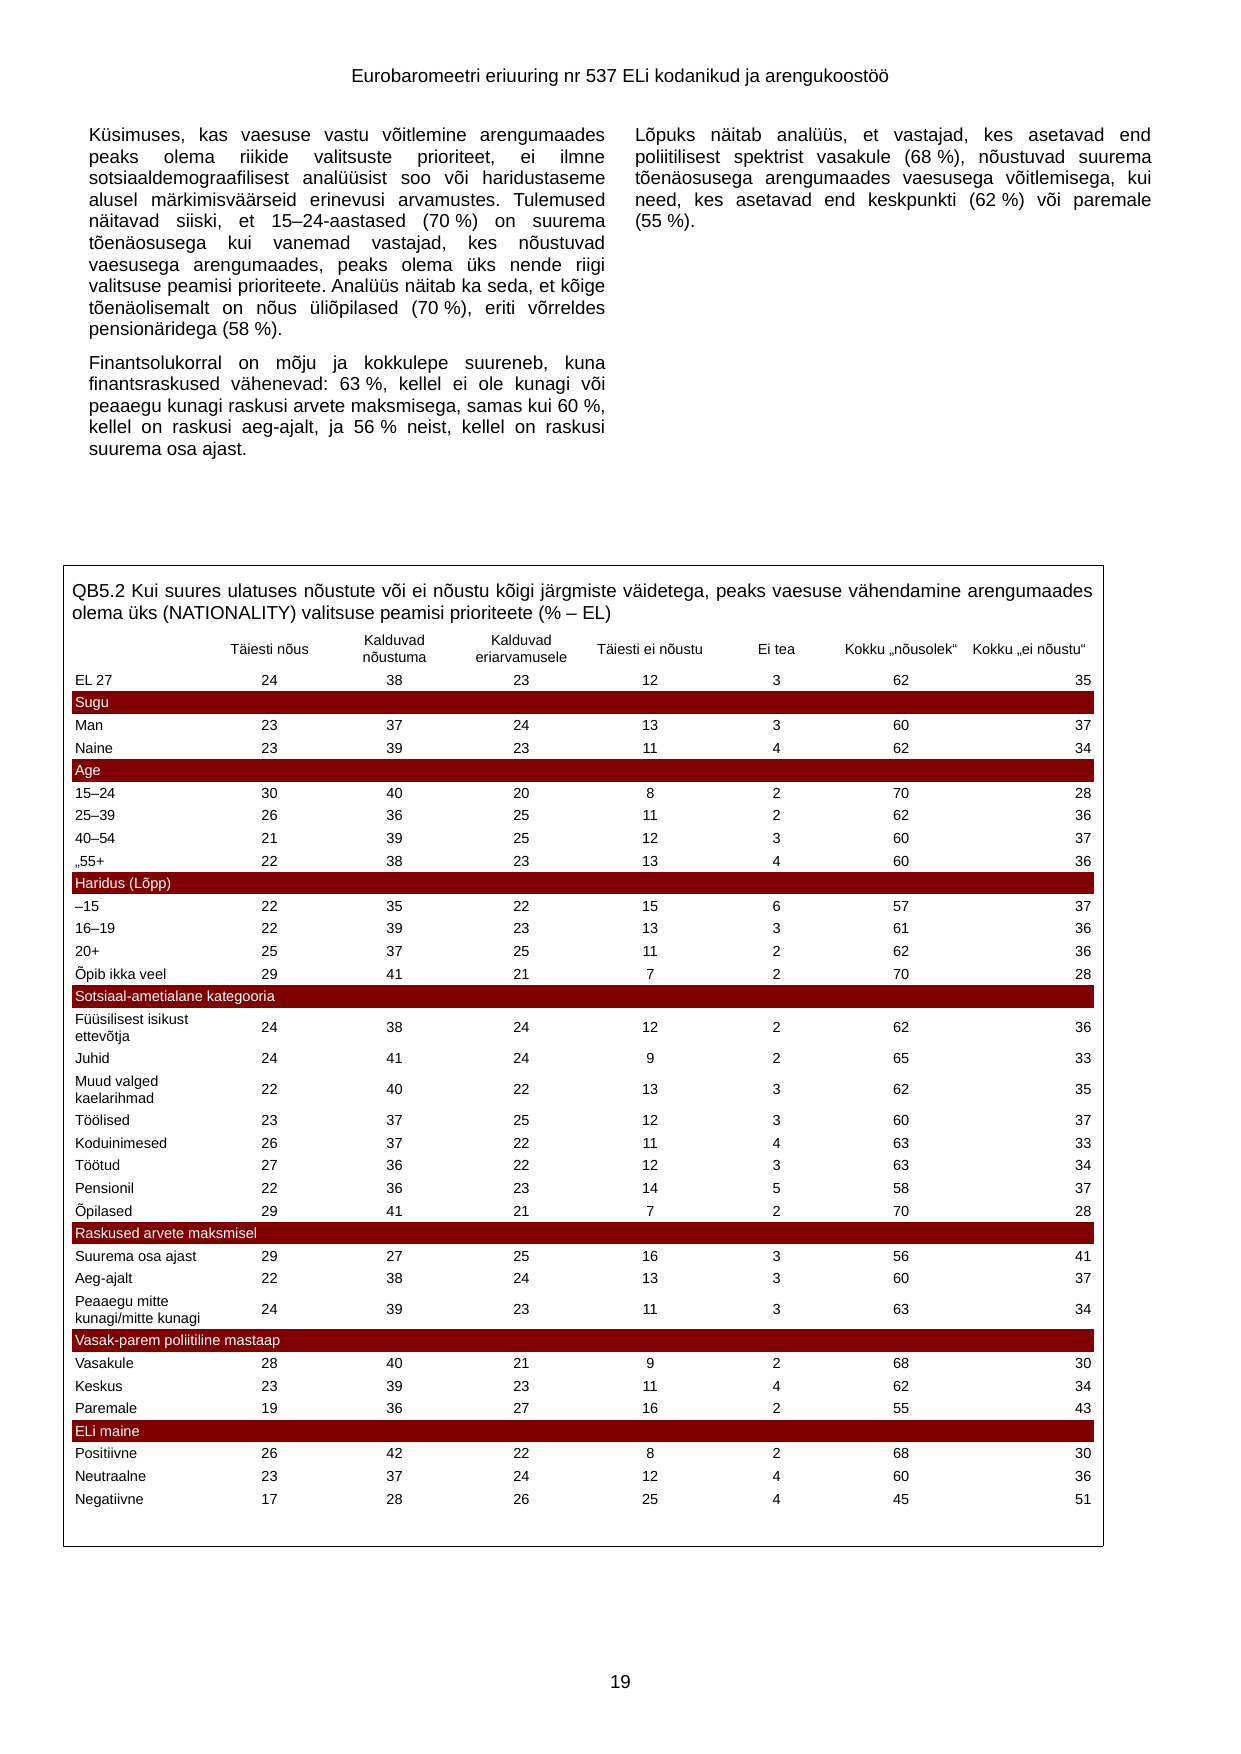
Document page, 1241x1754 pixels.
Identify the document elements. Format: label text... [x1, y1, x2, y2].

table_cell 23 [207, 736, 332, 759]
table_cell Neutraalne [72, 1465, 207, 1487]
table_cell 23 [457, 1177, 586, 1199]
table_cell 28 [207, 1352, 332, 1374]
table_cell 27 [332, 1245, 457, 1267]
table_cell 36 [964, 1465, 1094, 1487]
table_cell 65 [838, 1047, 964, 1069]
table_cell Age [72, 759, 207, 782]
table_cell 7 [586, 1199, 714, 1222]
table_cell 37 [964, 1177, 1094, 1199]
table_cell Pensionil [72, 1177, 207, 1199]
table_cell 60 [838, 1267, 964, 1290]
table_cell 3 [714, 917, 838, 940]
table_cell 23 [457, 917, 586, 940]
table_cell 38 [332, 1008, 457, 1047]
table_cell 34 [964, 736, 1094, 759]
table_cell 36 [332, 1397, 457, 1419]
table_header Täiesti ei nõustu [586, 629, 714, 668]
table_cell 24 [457, 1267, 586, 1290]
table_cell Vasakule [72, 1352, 207, 1374]
table_cell Naine [72, 736, 207, 759]
table_cell [586, 985, 714, 1008]
table_cell 26 [207, 1442, 332, 1465]
table_cell 56 [838, 1245, 964, 1267]
table_cell 25 [457, 1245, 586, 1267]
table_cell 23 [457, 1290, 586, 1329]
table_cell 42 [332, 1442, 457, 1465]
table_cell 68 [838, 1442, 964, 1465]
table_cell 2 [714, 782, 838, 804]
table_cell –15 [72, 895, 207, 917]
table_cell 21 [207, 827, 332, 849]
table_cell 3 [714, 1267, 838, 1290]
table_cell „55+ [72, 849, 207, 872]
table_cell 40 [332, 1070, 457, 1109]
table_cell 4 [714, 1465, 838, 1487]
table_cell 34 [964, 1290, 1094, 1329]
table_cell [964, 1222, 1094, 1244]
table_cell 60 [838, 827, 964, 849]
table_cell 14 [586, 1177, 714, 1199]
table_cell 30 [964, 1442, 1094, 1465]
table_cell 3 [714, 827, 838, 849]
table_cell 61 [838, 917, 964, 940]
table_cell Raskused arvete maksmisel [72, 1222, 838, 1244]
table_cell [838, 1222, 964, 1244]
table_cell 38 [332, 849, 457, 872]
table_cell 45 [838, 1488, 964, 1510]
table_cell 40 [332, 782, 457, 804]
table_cell 70 [838, 1199, 964, 1222]
table_cell 36 [964, 1008, 1094, 1047]
table_cell 37 [332, 1109, 457, 1132]
table_cell 41 [964, 1245, 1094, 1267]
text Küsimuses, kas vaesuse vastu võitlemine arengumaades peaks olema riikide valitsuste prioriteet, ei ilmne sotsiaaldemograafilisest analüüsist soo või haridustaseme alusel märkimisväärseid erinevusi arvamustes. Tulemused näitavad siiski, et 15–24-aastased (70 %) on suurema tõenäosusega kui vanemad vastajad, kes nõustuvad vaesusega arengumaades, peaks olema üks nende riigi valitsuse peamisi prioriteete. Analüüs näitab ka seda, et kõige tõenäolisemalt on nõus üliõpilased (70 %), eriti võrreldes pensionäridega (58 %). [88, 124, 605, 339]
table_cell 20+ [72, 940, 207, 962]
table_cell 8 [586, 1442, 714, 1465]
table_cell [714, 872, 838, 894]
table_cell [586, 691, 714, 714]
table_cell 12 [586, 669, 714, 691]
table_cell 21 [457, 1352, 586, 1374]
table_cell 16–19 [72, 917, 207, 940]
table_cell 51 [964, 1488, 1094, 1510]
table_cell [714, 691, 838, 714]
table_cell [457, 872, 586, 894]
table_cell [586, 872, 714, 894]
table_cell [332, 759, 457, 782]
table_cell 25 [586, 1488, 714, 1510]
table_cell 21 [457, 1199, 586, 1222]
table_cell [714, 985, 838, 1008]
table_cell [457, 759, 586, 782]
table_cell Aeg-ajalt [72, 1267, 207, 1290]
table_cell 60 [838, 849, 964, 872]
table_cell 12 [586, 1154, 714, 1177]
table_cell 23 [207, 1374, 332, 1397]
table_cell 25 [457, 804, 586, 827]
table_cell 25 [457, 827, 586, 849]
table_cell 2 [714, 804, 838, 827]
table_cell 2 [714, 1442, 838, 1465]
table_cell 16 [586, 1245, 714, 1267]
table_cell 28 [964, 963, 1094, 985]
table_cell Sotsiaal-ametialane kategooria [72, 985, 586, 1008]
table_cell 11 [586, 736, 714, 759]
table_cell 22 [457, 1442, 586, 1465]
table_cell 36 [964, 804, 1094, 827]
table_cell Töölised [72, 1109, 207, 1132]
table_cell 22 [457, 1132, 586, 1154]
table_cell Juhid [72, 1047, 207, 1069]
table_cell [838, 759, 964, 782]
table_cell 4 [714, 736, 838, 759]
table_cell 55 [838, 1397, 964, 1419]
table_cell 3 [714, 714, 838, 736]
table_cell Man [72, 714, 207, 736]
table_cell 22 [457, 1154, 586, 1177]
table_cell 25 [457, 1109, 586, 1132]
table_header Kokku „nõusolek“ [838, 629, 964, 668]
table_cell 23 [207, 1465, 332, 1487]
table_cell Peaaegu mitte kunagi/mitte kunagi [72, 1290, 207, 1329]
table_cell 19 [207, 1397, 332, 1419]
table_cell 11 [586, 1132, 714, 1154]
table_cell 26 [207, 804, 332, 827]
table_cell Muud valged kaelarihmad [72, 1070, 207, 1109]
table_cell 24 [207, 1008, 332, 1047]
table_cell 3 [714, 1245, 838, 1267]
table_cell 33 [964, 1132, 1094, 1154]
table_cell 26 [207, 1132, 332, 1154]
table_cell 3 [714, 1154, 838, 1177]
table_cell 4 [714, 1132, 838, 1154]
table_cell 37 [964, 827, 1094, 849]
table_cell 6 [714, 895, 838, 917]
table_cell 24 [457, 1008, 586, 1047]
table_cell 23 [457, 736, 586, 759]
table_cell 22 [207, 849, 332, 872]
table_cell 2 [714, 1199, 838, 1222]
table_cell 22 [457, 1070, 586, 1109]
table_cell 24 [457, 1465, 586, 1487]
table_cell 62 [838, 804, 964, 827]
table_cell 16 [586, 1397, 714, 1419]
table_cell 63 [838, 1154, 964, 1177]
table_cell Õpilased [72, 1199, 207, 1222]
table_cell 23 [457, 849, 586, 872]
table_cell [714, 759, 838, 782]
table_cell 9 [586, 1352, 714, 1374]
table_cell 4 [714, 1488, 838, 1510]
table_cell [457, 691, 586, 714]
table_cell 39 [332, 736, 457, 759]
table_cell Vasak-parem poliitiline mastaap [72, 1329, 1094, 1352]
table_cell [838, 691, 964, 714]
table_cell 40 [332, 1352, 457, 1374]
table_cell 37 [964, 895, 1094, 917]
table_cell 68 [838, 1352, 964, 1374]
table_cell 36 [964, 849, 1094, 872]
table_cell 24 [457, 714, 586, 736]
table_cell 41 [332, 963, 457, 985]
table_cell 60 [838, 1109, 964, 1132]
table_cell 22 [207, 1177, 332, 1199]
table_cell 11 [586, 1290, 714, 1329]
table_cell Suurema osa ajast [72, 1245, 207, 1267]
table_cell 37 [332, 1132, 457, 1154]
table_cell 23 [207, 714, 332, 736]
table_cell 2 [714, 1008, 838, 1047]
table_cell 62 [838, 669, 964, 691]
table_cell 70 [838, 782, 964, 804]
table_cell Haridus (Lõpp) [72, 872, 457, 894]
table_cell 37 [964, 714, 1094, 736]
table_header Kalduvad eriarvamusele [457, 629, 586, 668]
table_cell 21 [457, 963, 586, 985]
table_cell 36 [964, 940, 1094, 962]
table_cell 12 [586, 1109, 714, 1132]
table_cell 2 [714, 1047, 838, 1069]
table_header Kalduvad nõustuma [332, 629, 457, 668]
table_cell 58 [838, 1177, 964, 1199]
table_cell 13 [586, 1070, 714, 1109]
table_cell 2 [714, 1397, 838, 1419]
table_cell 35 [332, 895, 457, 917]
table_cell 37 [964, 1267, 1094, 1290]
table_cell 63 [838, 1290, 964, 1329]
table_cell 22 [207, 1267, 332, 1290]
table_cell 37 [332, 714, 457, 736]
table_cell [332, 691, 457, 714]
table_cell 28 [964, 1199, 1094, 1222]
table_cell 27 [457, 1397, 586, 1419]
table_cell Negatiivne [72, 1488, 207, 1510]
table_cell 4 [714, 1374, 838, 1397]
table_cell 24 [457, 1047, 586, 1069]
table_cell 11 [586, 1374, 714, 1397]
table_cell 4 [714, 849, 838, 872]
table_cell 11 [586, 804, 714, 827]
table_cell 62 [838, 736, 964, 759]
table_cell 25 [457, 940, 586, 962]
table_cell 37 [964, 1109, 1094, 1132]
table_cell 24 [207, 1047, 332, 1069]
table_cell EL 27 [72, 669, 207, 691]
table_cell 2 [714, 1352, 838, 1374]
table_header Täiesti nõus [207, 629, 332, 668]
table_cell [964, 985, 1094, 1008]
table_cell 62 [838, 1070, 964, 1109]
table_cell 25–39 [72, 804, 207, 827]
table_cell 35 [964, 1070, 1094, 1109]
table_cell 43 [964, 1397, 1094, 1419]
table_cell 57 [838, 895, 964, 917]
table_cell 3 [714, 669, 838, 691]
table_cell 3 [714, 1290, 838, 1329]
table_cell [586, 759, 714, 782]
table_cell 22 [207, 1070, 332, 1109]
table_cell 39 [332, 1290, 457, 1329]
table_cell 17 [207, 1488, 332, 1510]
table_header [72, 629, 207, 668]
table_cell 28 [332, 1488, 457, 1510]
table_cell 62 [838, 1008, 964, 1047]
table_cell 34 [964, 1154, 1094, 1177]
table_header Ei tea [714, 629, 838, 668]
table_cell 38 [332, 669, 457, 691]
table_cell 13 [586, 714, 714, 736]
table_cell 3 [714, 1070, 838, 1109]
table_cell 30 [207, 782, 332, 804]
table_cell 41 [332, 1047, 457, 1069]
table_cell 9 [586, 1047, 714, 1069]
table_cell 22 [457, 895, 586, 917]
table_cell 63 [838, 1132, 964, 1154]
table_cell Füüsilisest isikust ettevõtja [72, 1008, 207, 1047]
table_cell 29 [207, 1199, 332, 1222]
table_cell ELi maine [72, 1420, 1094, 1442]
table_cell 2 [714, 963, 838, 985]
table_cell [964, 872, 1094, 894]
table_cell 37 [332, 940, 457, 962]
table_cell 23 [457, 1374, 586, 1397]
text Lõpuks näitab analüüs, et vastajad, kes asetavad end poliitilisest spektrist vasakule (68 %), nõustuvad suurema tõenäosusega arengumaades vaesusega võitlemisega, kui need, kes asetavad end keskpunkti (62 %) või paremale (55 %). [635, 124, 1152, 232]
table_cell 7 [586, 963, 714, 985]
table_cell Positiivne [72, 1442, 207, 1465]
table_cell 25 [207, 940, 332, 962]
table_cell [964, 691, 1094, 714]
table_cell Töötud [72, 1154, 207, 1177]
table_cell Paremale [72, 1397, 207, 1419]
table_cell 62 [838, 940, 964, 962]
table_cell 13 [586, 917, 714, 940]
table_cell [207, 691, 332, 714]
table_cell 29 [207, 963, 332, 985]
table_cell 29 [207, 1245, 332, 1267]
table_cell Keskus [72, 1374, 207, 1397]
table_cell [964, 759, 1094, 782]
table_cell 23 [207, 1109, 332, 1132]
table_cell 12 [586, 1008, 714, 1047]
table_cell 37 [332, 1465, 457, 1487]
table_cell 36 [332, 804, 457, 827]
text QB5.2 Kui suures ulatuses nõustute või ei nõustu kõigi järgmiste väidetega, peaks vaesuse vähendamine arengumaades olema üks (NATIONALITY) valitsuse peamisi prioriteete (% – EL) [72, 580, 1094, 623]
table_cell 2 [714, 940, 838, 962]
table_cell 23 [457, 669, 586, 691]
table_cell 5 [714, 1177, 838, 1199]
table_cell 20 [457, 782, 586, 804]
table_cell 60 [838, 1465, 964, 1487]
table_cell 70 [838, 963, 964, 985]
table_cell 26 [457, 1488, 586, 1510]
table_cell Sugu [72, 691, 207, 714]
table_cell 36 [964, 917, 1094, 940]
table_cell 15 [586, 895, 714, 917]
table_header Kokku „ei nõustu“ [964, 629, 1094, 668]
table_cell 39 [332, 1374, 457, 1397]
table_cell 60 [838, 714, 964, 736]
table_cell Õpib ikka veel [72, 963, 207, 985]
table_cell 34 [964, 1374, 1094, 1397]
table_cell [838, 985, 964, 1008]
table_cell 41 [332, 1199, 457, 1222]
table_cell 62 [838, 1374, 964, 1397]
table_cell 30 [964, 1352, 1094, 1374]
table_cell Koduinimesed [72, 1132, 207, 1154]
table_cell [838, 872, 964, 894]
table_cell 8 [586, 782, 714, 804]
table_cell 3 [714, 1109, 838, 1132]
table_cell 13 [586, 1267, 714, 1290]
table_cell 39 [332, 827, 457, 849]
table_cell 12 [586, 1465, 714, 1487]
table_cell 33 [964, 1047, 1094, 1069]
table_cell 11 [586, 940, 714, 962]
table_cell 36 [332, 1154, 457, 1177]
table_cell [207, 759, 332, 782]
table_cell 35 [964, 669, 1094, 691]
table_cell 12 [586, 827, 714, 849]
table_cell 39 [332, 917, 457, 940]
table_cell 13 [586, 849, 714, 872]
text Finantsolukorral on mõju ja kokkulepe suureneb, kuna finantsraskused vähenevad: 63 %, kellel ei ole kunagi või peaaegu kunagi raskusi arvete maksmisega, samas kui 60 %, kellel on raskusi aeg-ajalt, ja 56 % neist, kellel on raskusi suurema osa ajast. [88, 351, 605, 459]
table_cell 38 [332, 1267, 457, 1290]
table_cell 28 [964, 782, 1094, 804]
table_cell 22 [207, 895, 332, 917]
table_cell 24 [207, 669, 332, 691]
table_cell 27 [207, 1154, 332, 1177]
table_cell 15–24 [72, 782, 207, 804]
table_cell 36 [332, 1177, 457, 1199]
table_cell 22 [207, 917, 332, 940]
table_cell 40–54 [72, 827, 207, 849]
table_cell 24 [207, 1290, 332, 1329]
